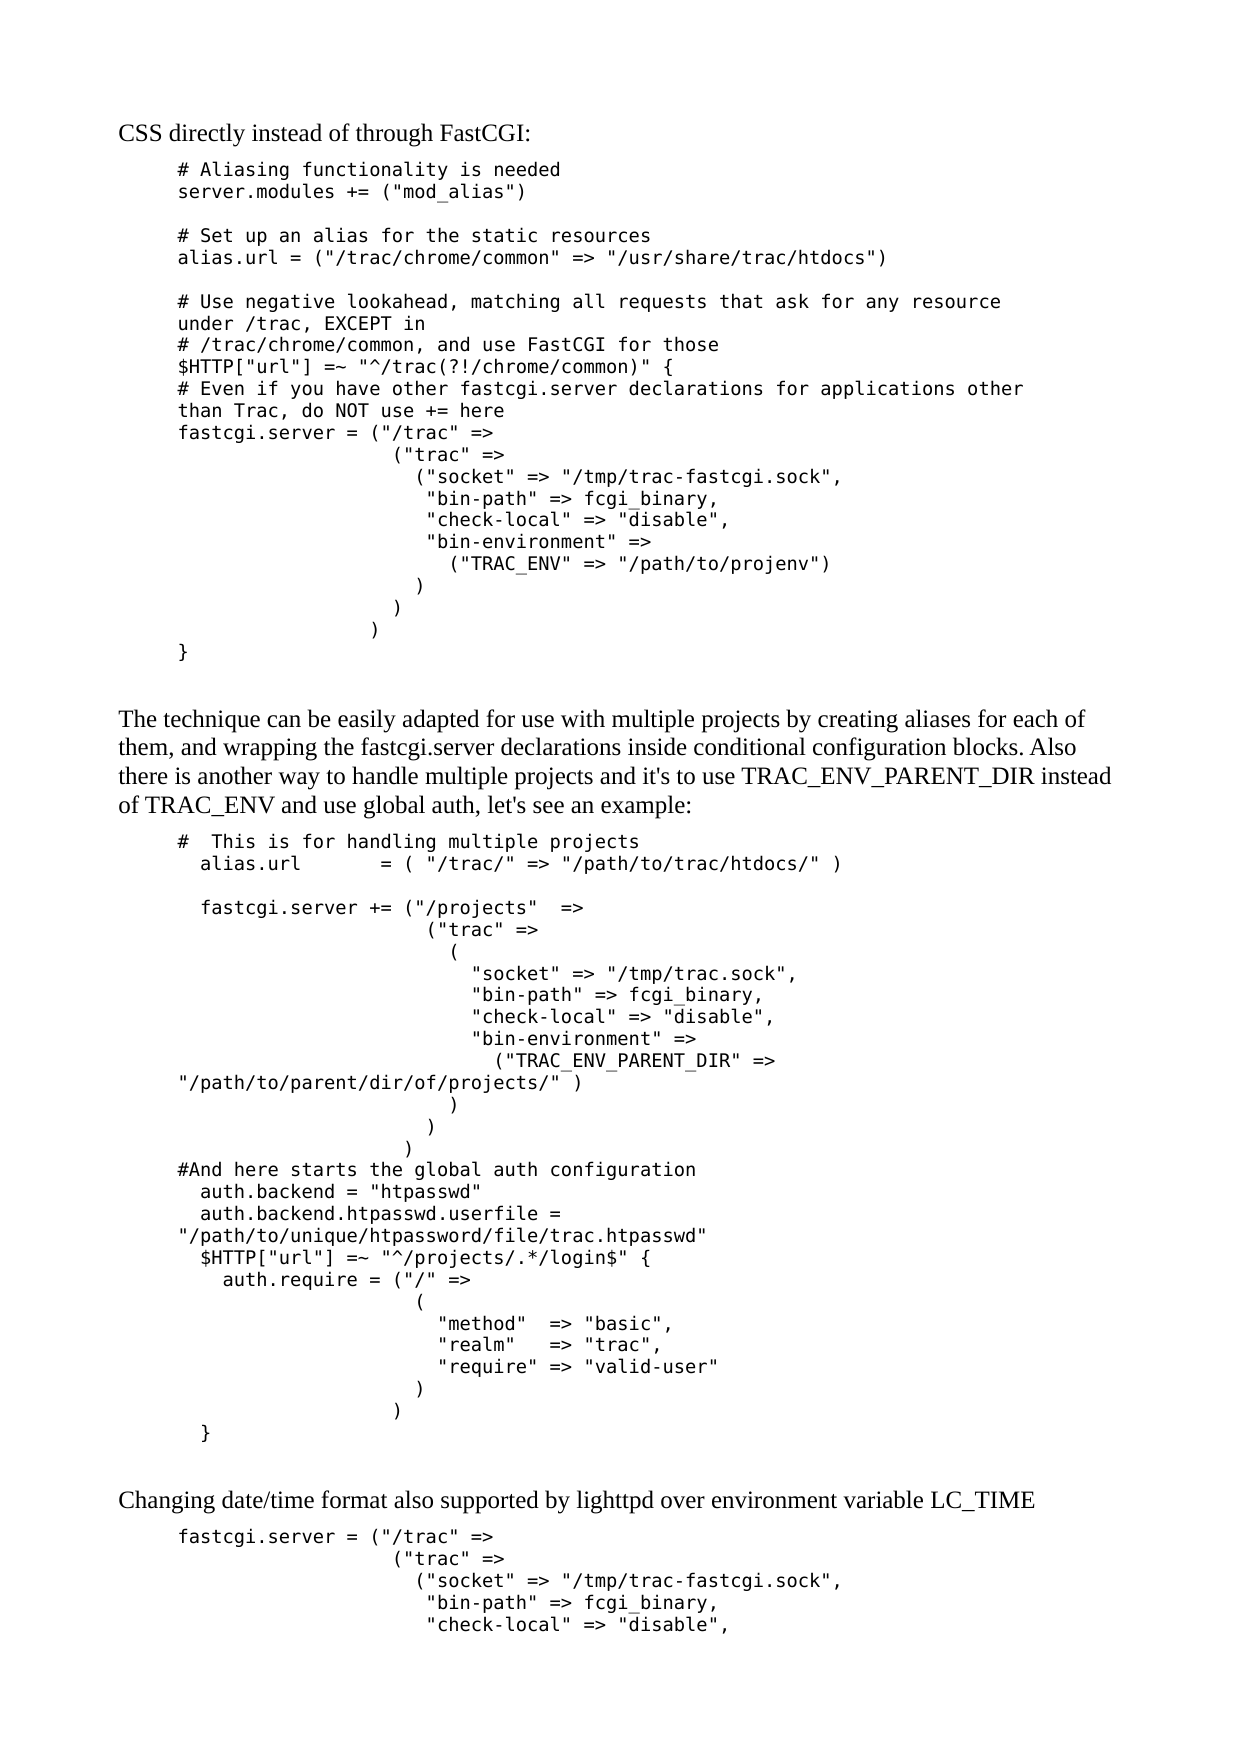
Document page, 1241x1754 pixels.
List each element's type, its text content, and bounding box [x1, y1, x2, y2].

text CSS directly instead of through FastCGI: [118, 118, 1122, 147]
text # This is for handling multiple projects alias.url = ( "/trac/" => "/path/to/trac/htdocs/" ) fastcgi.server += ("/projects" => ("trac" => ( "socket" => "/tmp/trac.sock", "bin-path" => fcgi_binary, "check-local" => "disable", "bin-environment" => ("TRAC_ENV_PARENT_DIR" => "/path/to/parent/dir/of/projects/" ) ) ) ) #And here starts the global auth configuration auth.backend = "htpasswd" auth.backend.htpasswd.userfile = "/path/to/unique/htpassword/file/trac.htpasswd" $HTTP["url"] =~ "^/projects/.*/login$" { auth.require = ("/" => ( "method" => "basic", "realm" => "trac", "require" => "valid-user" ) ) } [177, 831, 1063, 1444]
text Changing date/time format also supported by lighttpd over environment variable LC_TIME [118, 1485, 1122, 1514]
text fastcgi.server = ("/trac" => ("trac" => ("socket" => "/tmp/trac-fastcgi.sock", "bin-path" => fcgi_binary, "check-local" => "disable", [177, 1526, 1063, 1636]
text The technique can be easily adapted for use with multiple projects by creating aliases for each of them, and wrapping the fastcgi.server declarations inside conditional configuration blocks. Also there is another way to handle multiple projects and it's to use TRAC_ENV_PARENT_DIR instead of TRAC_ENV and use global auth, let's see an example: [118, 704, 1122, 819]
text # Aliasing functionality is needed server.modules += ("mod_alias") # Set up an alias for the static resources alias.url = ("/trac/chrome/common" => "/usr/share/trac/htdocs") # Use negative lookahead, matching all requests that ask for any resource under /trac, EXCEPT in # /trac/chrome/common, and use FastCGI for those $HTTP["url"] =~ "^/trac(?!/chrome/common)" { # Even if you have other fastcgi.server declarations for applications other than Trac, do NOT use += here fastcgi.server = ("/trac" => ("trac" => ("socket" => "/tmp/trac-fastcgi.sock", "bin-path" => fcgi_binary, "check-local" => "disable", "bin-environment" => ("TRAC_ENV" => "/path/to/projenv") ) ) ) } [177, 159, 1063, 662]
